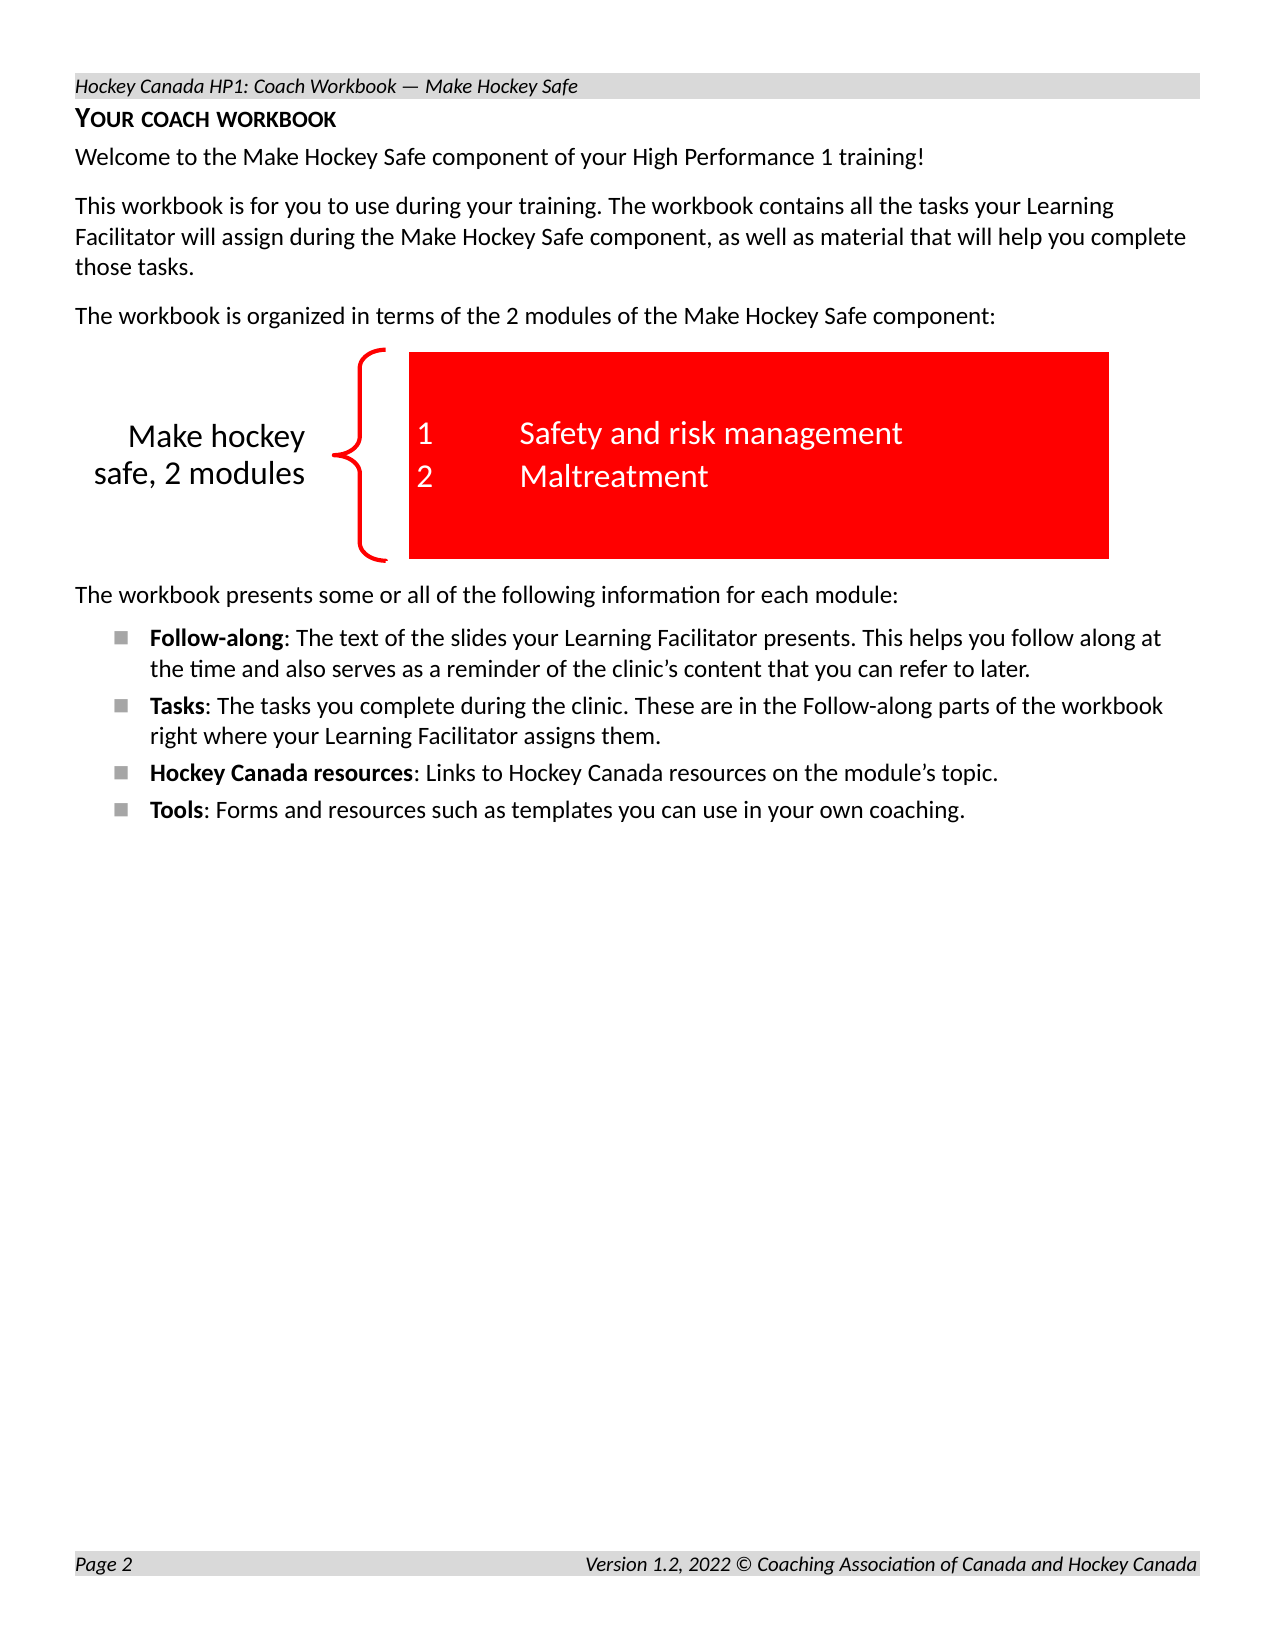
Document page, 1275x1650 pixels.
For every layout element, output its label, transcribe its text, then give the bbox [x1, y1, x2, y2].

text The workbook presents some or all of the following information for each module: [75, 579, 1200, 610]
list Hockey Canada resources: Links to Hockey Canada resources on the module’s topic. [112, 757, 1200, 788]
list Follow-along: The text of the slides your Learning Facilitator presents. This helps you follow along at the time and also serves as a reminder of the clinic’s content that you can refer to later. [112, 623, 1200, 684]
text The workbook is organized in terms of the 2 modules of the Make Hockey Safe component: [75, 300, 1200, 331]
list Tasks: The tasks you complete during the clinic. These are in the Follow-along parts of the workbook right where your Learning Facilitator assigns them. [112, 690, 1200, 751]
text Welcome to the Make Hockey Safe component of your High Performance 1 training! [75, 141, 1200, 171]
list Tools: Forms and resources such as templates you can use in your own coaching. [112, 794, 1200, 824]
text This workbook is for you to use during your training. The workbook contains all the tasks your Learning Facilitator will assign during the Make Hockey Safe component, as well as material that will help you complete those tasks. [75, 190, 1200, 282]
subtitle Your coach workbook [75, 99, 1200, 134]
